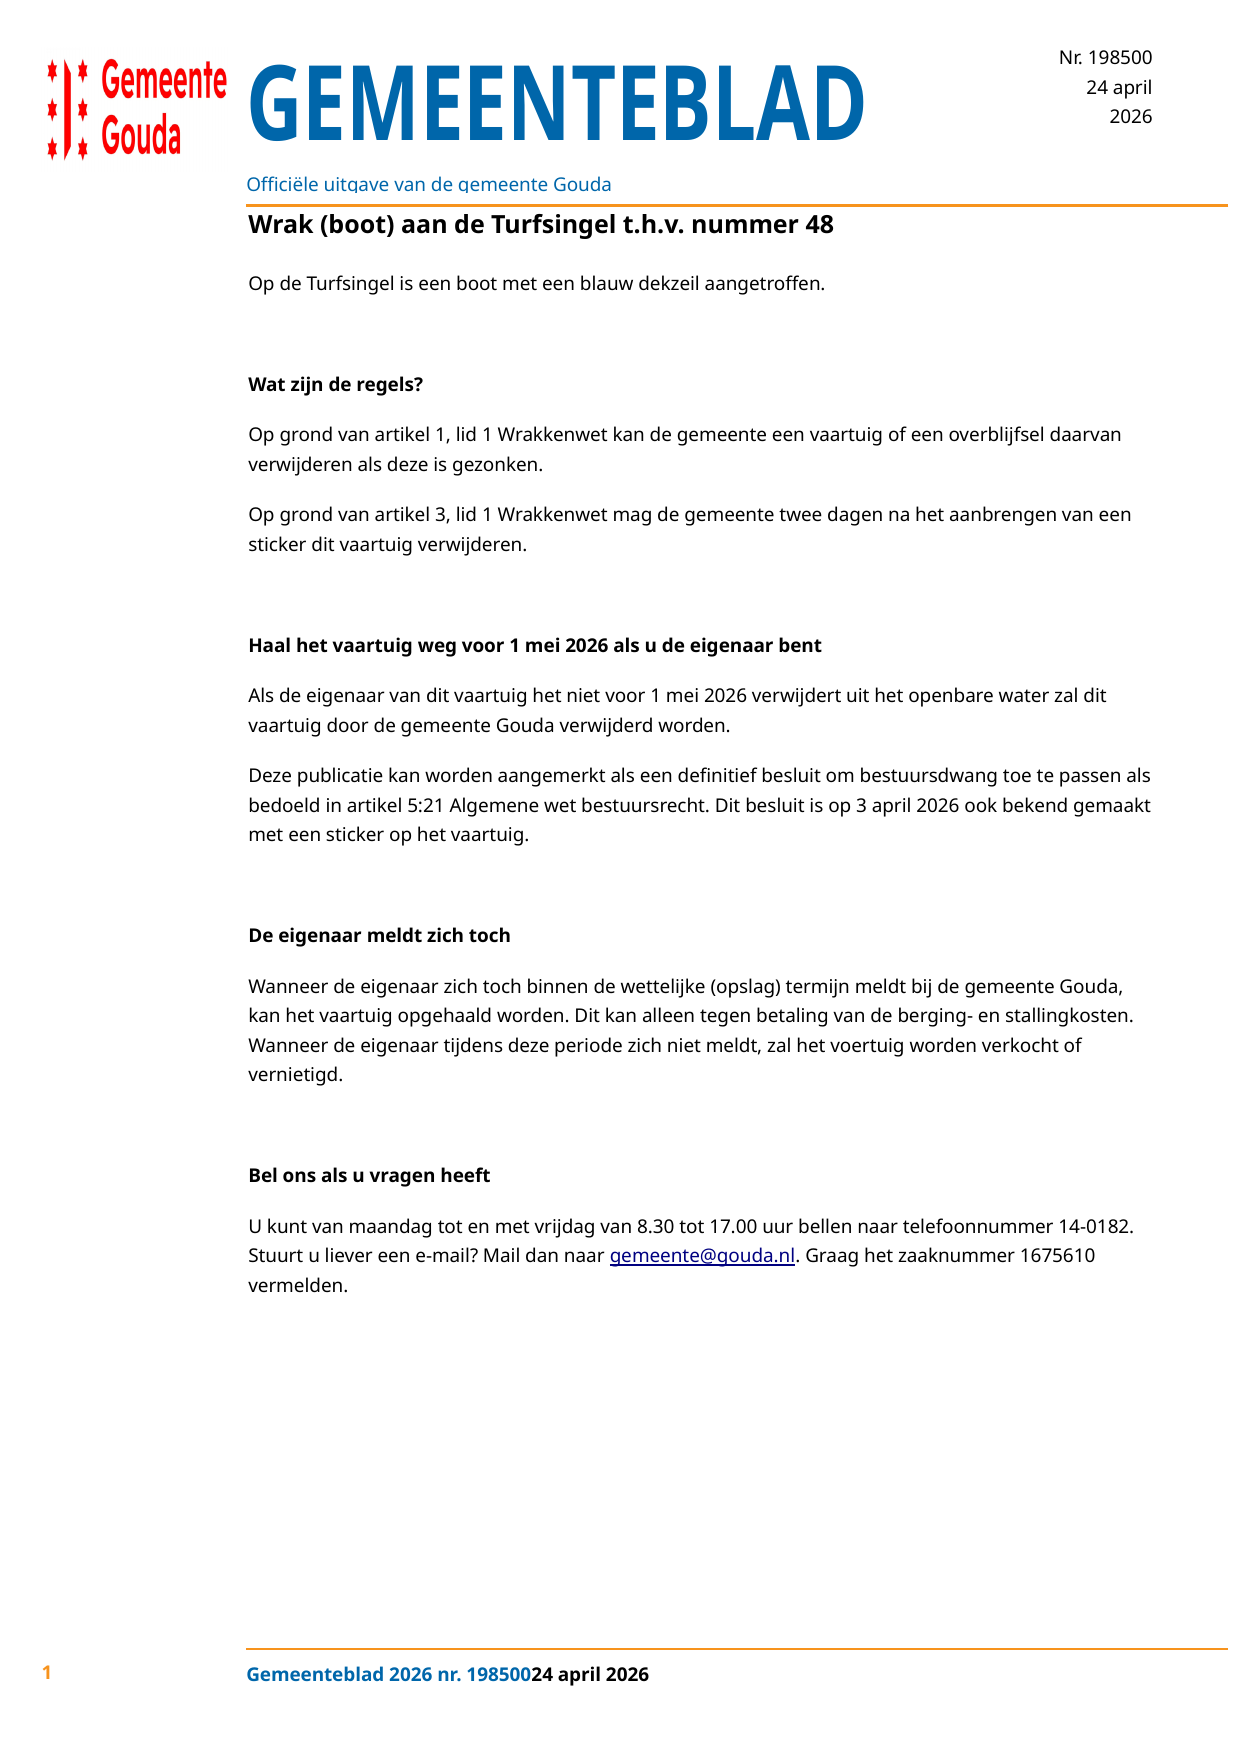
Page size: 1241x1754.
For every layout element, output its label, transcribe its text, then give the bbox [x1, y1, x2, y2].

text Wrak (boot) aan de Turfsingel t.h.v. nummer 48 [248, 207, 1152, 241]
text Wat zijn de regels? [248, 371, 1152, 397]
text Deze publicatie kan worden aangemerkt als een definitief besluit om bestuursdwang toe te passen als bedoeld in artikel 5:21 Algemene wet bestuursrecht. Dit besluit is op 3 april 2026 ook bekend gemaakt met een sticker op het vaartuig. [248, 762, 1152, 847]
text Op grond van artikel 3, lid 1 Wrakkenwet mag de gemeente twee dagen na het aanbrengen van een sticker dit vaartuig verwijderen. [248, 502, 1152, 557]
text Op grond van artikel 1, lid 1 Wrakkenwet kan de gemeente een vaartuig of een overblijfsel daarvan verwijderen als deze is gezonken. [248, 422, 1152, 477]
text U kunt van maandag tot en met vrijdag van 8.30 tot 17.00 uur bellen naar telefoonnummer 14-0182. Stuurt u liever een e-mail? Mail dan naar gemeente@gouda.nl. Graag het zaaknummer 1675610 vermelden. [248, 1213, 1152, 1298]
text Als de eigenaar van dit vaartuig het niet voor 1 mei 2026 verwijdert uit het openbare water zal dit vaartuig door de gemeente Gouda verwijderd worden. [248, 682, 1152, 738]
picture [41, 47, 231, 172]
text Haal het vaartuig weg voor 1 mei 2026 als u de eigenaar bent [248, 632, 1152, 658]
text Bel ons als u vragen heeft [248, 1162, 1152, 1188]
text De eigenaar meldt zich toch [248, 922, 1152, 948]
text Op de Turfsingel is een boot met een blauw dekzeil aangetroffen. [248, 270, 1152, 296]
text Wanneer de eigenaar zich toch binnen de wettelijke (opslag) termijn meldt bij de gemeente Gouda, kan het vaartuig opgehaald worden. Dit kan alleen tegen betaling van de berging- en stallingkosten. Wanneer de eigenaar tijdens deze periode zich niet meldt, zal het voertuig worden verkocht of vernietigd. [248, 973, 1152, 1087]
